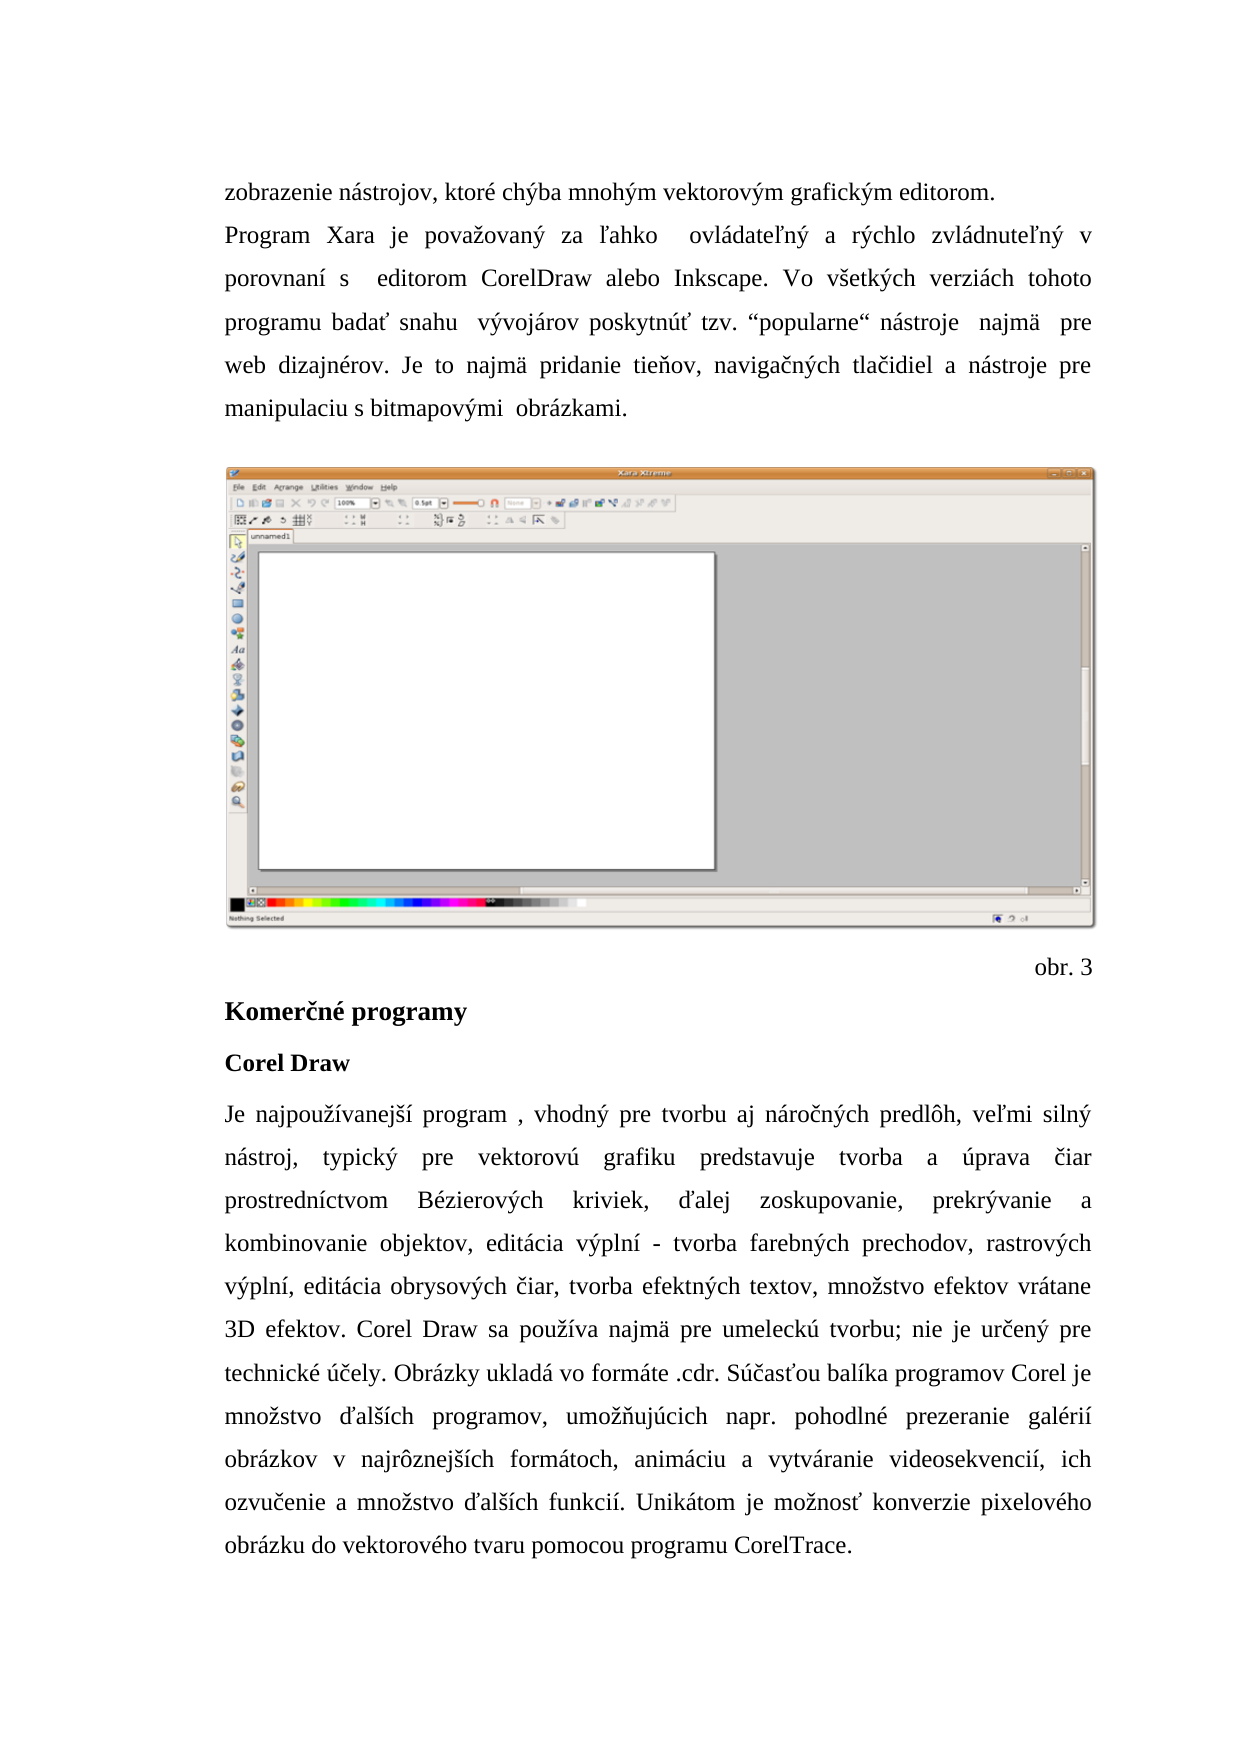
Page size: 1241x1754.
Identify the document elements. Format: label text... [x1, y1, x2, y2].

text Je najpoužívanejší program , vhodný pre tvorbu aj náročných predlôh, veľmi silný nástroj, typický pre vektorovú grafiku predstavuje tvorba a úprava čiar prostredníctvom Bézierových kriviek, ďalej zoskupovanie, prekrývanie a kombinovanie objektov, editácia výplní - tvorba farebných prechodov, rastrových výplní, editácia obrysových čiar, tvorba efektných textov, množstvo efektov vrátane 3D efektov. Corel Draw sa používa najmä pre umeleckú tvorbu; nie je určený pre technické účely. Obrázky ukladá vo formáte .cdr. Súčasťou balíka programov Corel je množstvo ďalších programov, umožňujúcich napr. pohodlné prezeranie galérií obrázkov v najrôznejších formátoch, animáciu a vytváranie videosekvencií, ich ozvučenie a množstvo ďalších funkcií. Unikátom je možnosť konverzie pixelového obrázku do vektorového tvaru pomocou programu CorelTrace. [224, 1099, 1093, 1559]
text Corel Draw [224, 1048, 1093, 1077]
text zobrazenie nástrojov, ktoré chýba mnohým vektorovým grafickým editorom. [224, 177, 1093, 206]
text Komerčné programy [224, 995, 1093, 1026]
text obr. 3 [224, 479, 1093, 980]
text Program Xara je považovaný za ľahko ovládateľný a rýchlo zvládnuteľný v porovnaní s editorom CorelDraw alebo Inkscape. Vo všetkých verziách tohoto programu badať snahu vývojárov poskytnúť tzv. “popularne“ nástroje najmä pre web dizajnérov. Je to najmä pridanie tieňov, navigačných tlačidiel a nástroje pre manipulaciu s bitmapovými obrázkami. [224, 220, 1093, 422]
picture [226, 467, 1102, 938]
